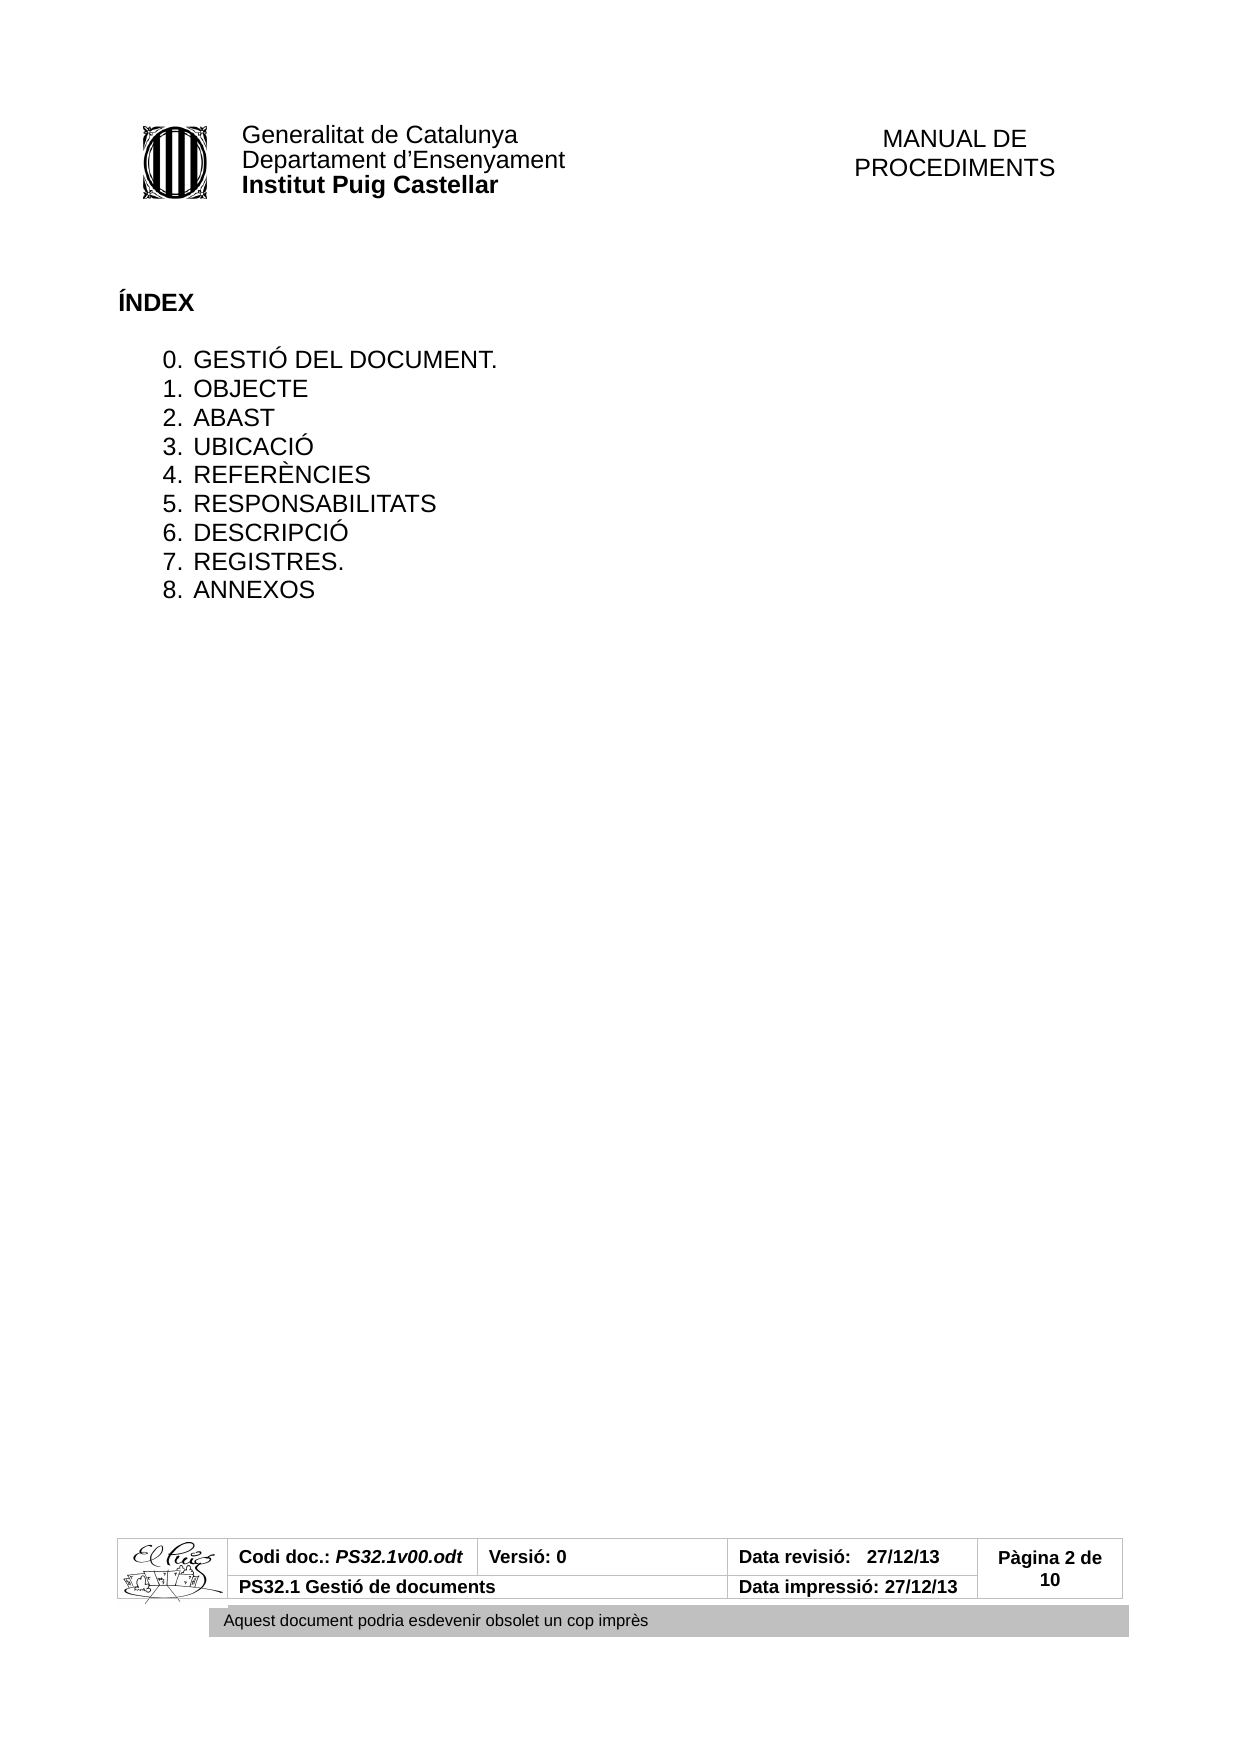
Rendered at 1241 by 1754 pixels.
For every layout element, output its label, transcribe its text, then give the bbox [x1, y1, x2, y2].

picture [118, 1539, 227, 1598]
list ANNEXOS [156, 575, 1122, 604]
list ABAST [156, 403, 1122, 432]
list RESPONSABILITATS [156, 489, 1122, 518]
picture [143, 126, 207, 199]
list REGISTRES. [156, 547, 1122, 575]
list DESCRIPCIÓ [156, 518, 1122, 547]
list UBICACIÓ [156, 432, 1122, 460]
text ÍNDEX [118, 288, 1122, 317]
picture [114, 1535, 227, 1607]
list OBJECTE [156, 374, 1122, 403]
list REFERÈNCIES [156, 460, 1122, 489]
list GESTIÓ DEL DOCUMENT. [156, 345, 1122, 374]
